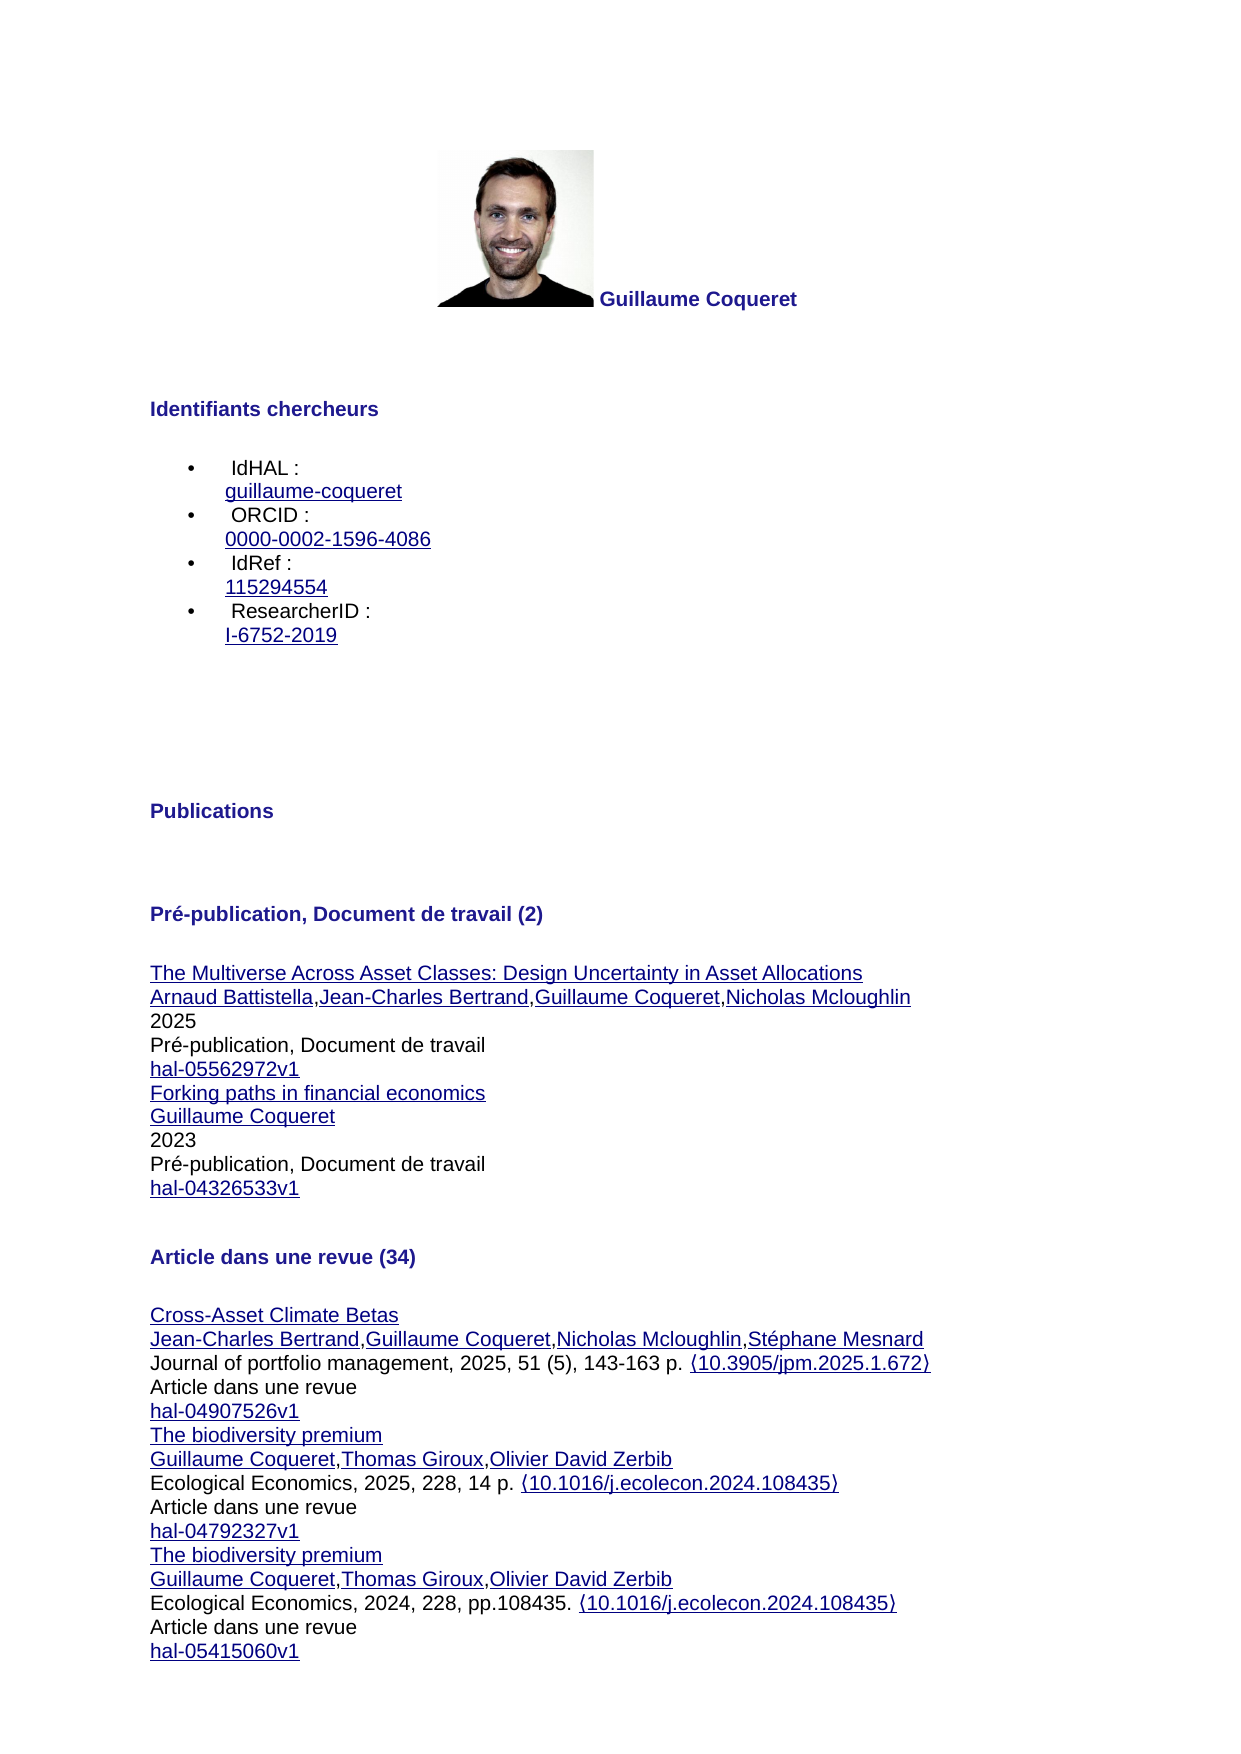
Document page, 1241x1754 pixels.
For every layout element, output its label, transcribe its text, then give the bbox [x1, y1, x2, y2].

subtitle Identifiants chercheurs [150, 397, 1090, 421]
subtitle Pré-publication, Document de travail (2) [150, 902, 1090, 926]
subtitle Article dans une revue (34) [150, 1245, 1090, 1269]
list 0000-0002-1596-4086 [187, 527, 1090, 551]
table_header The Multiverse Across Asset Classes: Design Uncertainty in Asset Allocations Arnaud Battistella,Jean-Charles Bertrand,Guillaume Coqueret,Nicholas Mcloughlin 2025 Pré-publication, Document de travail hal-05562972v1 [150, 961, 1090, 1080]
list IdRef : [187, 551, 1090, 575]
list 115294554 [187, 575, 1090, 599]
table_cell The biodiversity premium Guillaume Coqueret,Thomas Giroux,Olivier David Zerbib Ecological Economics, 2025, 228, 14 p. ⟨10.1016/j.ecolecon.2024.108435⟩ Article dans une revue hal-04792327v1 [150, 1423, 1090, 1543]
table_cell Forking paths in financial economics Guillaume Coqueret 2023 Pré-publication, Document de travail hal-04326533v1 [150, 1080, 1090, 1200]
subtitle Guillaume Coqueret [150, 150, 1090, 311]
list ResearcherID : [187, 599, 1090, 623]
table_header Cross-Asset Climate Betas Jean-Charles Bertrand,Guillaume Coqueret,Nicholas Mcloughlin,Stéphane Mesnard Journal of portfolio management, 2025, 51 (5), 143-163 p. ⟨10.3905/jpm.2025.1.672⟩ Article dans une revue hal-04907526v1 [150, 1303, 1090, 1423]
subtitle Publications [150, 799, 1090, 823]
picture [437, 150, 594, 307]
list I-6752-2019 [187, 623, 1090, 647]
table_cell The biodiversity premium Guillaume Coqueret,Thomas Giroux,Olivier David Zerbib Ecological Economics, 2024, 228, pp.108435. ⟨10.1016/j.ecolecon.2024.108435⟩ Article dans une revue hal-05415060v1 [150, 1543, 1090, 1663]
list ORCID : [187, 503, 1090, 527]
list IdHAL : [187, 455, 1090, 479]
list guillaume-coqueret [187, 479, 1090, 503]
